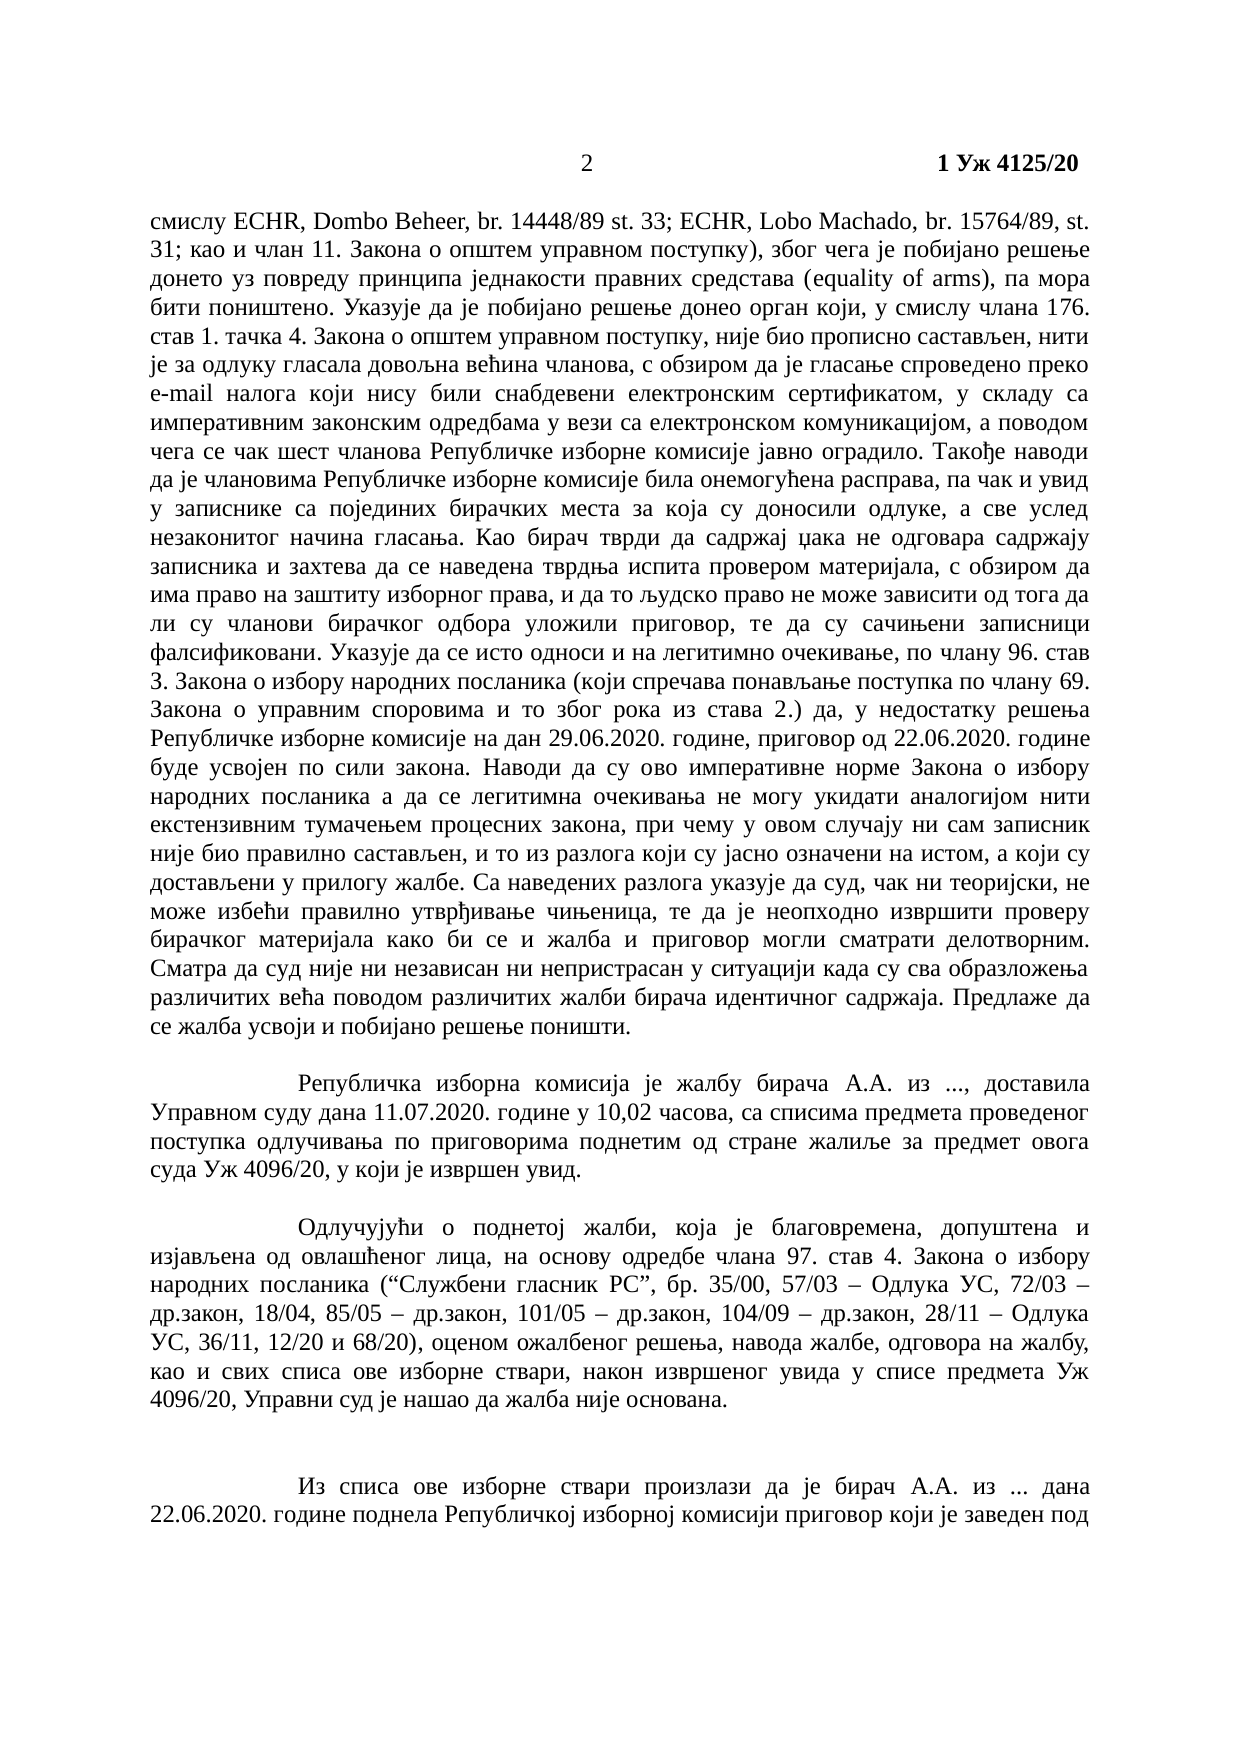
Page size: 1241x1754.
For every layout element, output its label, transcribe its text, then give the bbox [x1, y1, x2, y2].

text Из списа ове изборне ствари произлази да је бирач A.A. из ... дана 22.06.2020. године поднела Републичкој изборној комисији приговор који је заведен под [150, 1471, 1090, 1528]
text Републичка изборна комисија је жалбу бирача A.A. из ..., доставила Управном суду дана 11.07.2020. године у 10,02 часова, са списима предмета проведеног поступка одлучивања по приговорима поднетим од стране жалиље за предмет овога суда Уж 4096/20, у који је извршен увид. [150, 1068, 1090, 1183]
text Одлучујући о поднетој жалби, која је благовремена, допуштена и изјављена од овлашћеног лица, на основу одредбе члана 97. став 4. Закона о избору народних посланика (“Службени гласник РС”, бр. 35/00, 57/03 – Одлука УС, 72/03 – др.закон, 18/04, 85/05 – др.закон, 101/05 – др.закон, 104/09 – др.закон, 28/11 – Одлука УС, 36/11, 12/20 и 68/20), оценом ожалбеног решења, навода жалбе, одговора на жалбу, као и свих списа ове изборне ствари, након извршеног увида у списе предмета Уж 4096/20, Управни суд је нашао да жалба није основана. [150, 1212, 1090, 1413]
text смислу ECHR, Dombo Beheer, br. 14448/89 st. 33; ECHR, Lobo Machado, br. 15764/89, st. 31; као и члан 11. Закона о општем управном поступку), због чега је побијано решење донето уз повреду принципа једнакости правних средстава (equality of arms), па мора бити поништено. Указује да је побијано решење донео орган који, у смислу члана 176. став 1. тачка 4. Закона о општем управном поступку, није био прописно састављен, нити је за одлуку гласала довољна већина чланова, с обзиром да је гласање спроведено преко e-mail налога који нису били снабдевени електронским сертификатом, у складу са императивним законским одредбама у вези са електронском комуникацијом, а поводом чега се чак шест чланова Републичке изборне комисије јавно оградило. Такође наводи да је члановима Републичке изборне комисије била онемогућена расправа, па чак и увид у записнике са појединих бирачких места за која су доносили одлуке, а све услед незаконитог начина гласања. Као бирач тврди да садржај џака не одговара садржају записника и захтева да се наведена тврдња испита провером материјала, с обзиром да има право на заштиту изборног права, и да то људско право не може зависити од тога да ли су чланови бирачког одбора уложили приговор, те да су сачињени записници фалсификовани. Указује да се исто односи и на легитимно очекивање, по члану 96. став З. Закона о избору народних посланика (који спречава понављање поступка по члану 69. Закона о управним споровима и то због рока из става 2.) да, у недостатку решења Републичке изборне комисије на дан 29.06.2020. године, приговор од 22.06.2020. године буде усвојен по сили закона. Наводи да су ово императивне норме Закона о избору народних посланика а да се легитимна очекивања не могу укидати аналогијом нити екстензивним тумачењем процесних закона, при чему у овом случају ни сам записник није био правилно састављен, и то из разлога који су јасно означени на истом, а који су достављени у прилогу жалбе. Са наведених разлога указује да суд, чак ни теоријски, не може избећи правилно утврђивање чињеница, те да је неопходно извршити проверу бирачког материјала како би се и жалба и приговор могли сматрати делотворним. Сматра да суд није ни независан ни непристрасан у ситуацији када су сва образложења различитих већа поводом различитих жалби бирача идентичног садржаја. Предлаже да се жалба усвоји и побијано решење поништи. [150, 206, 1090, 1039]
